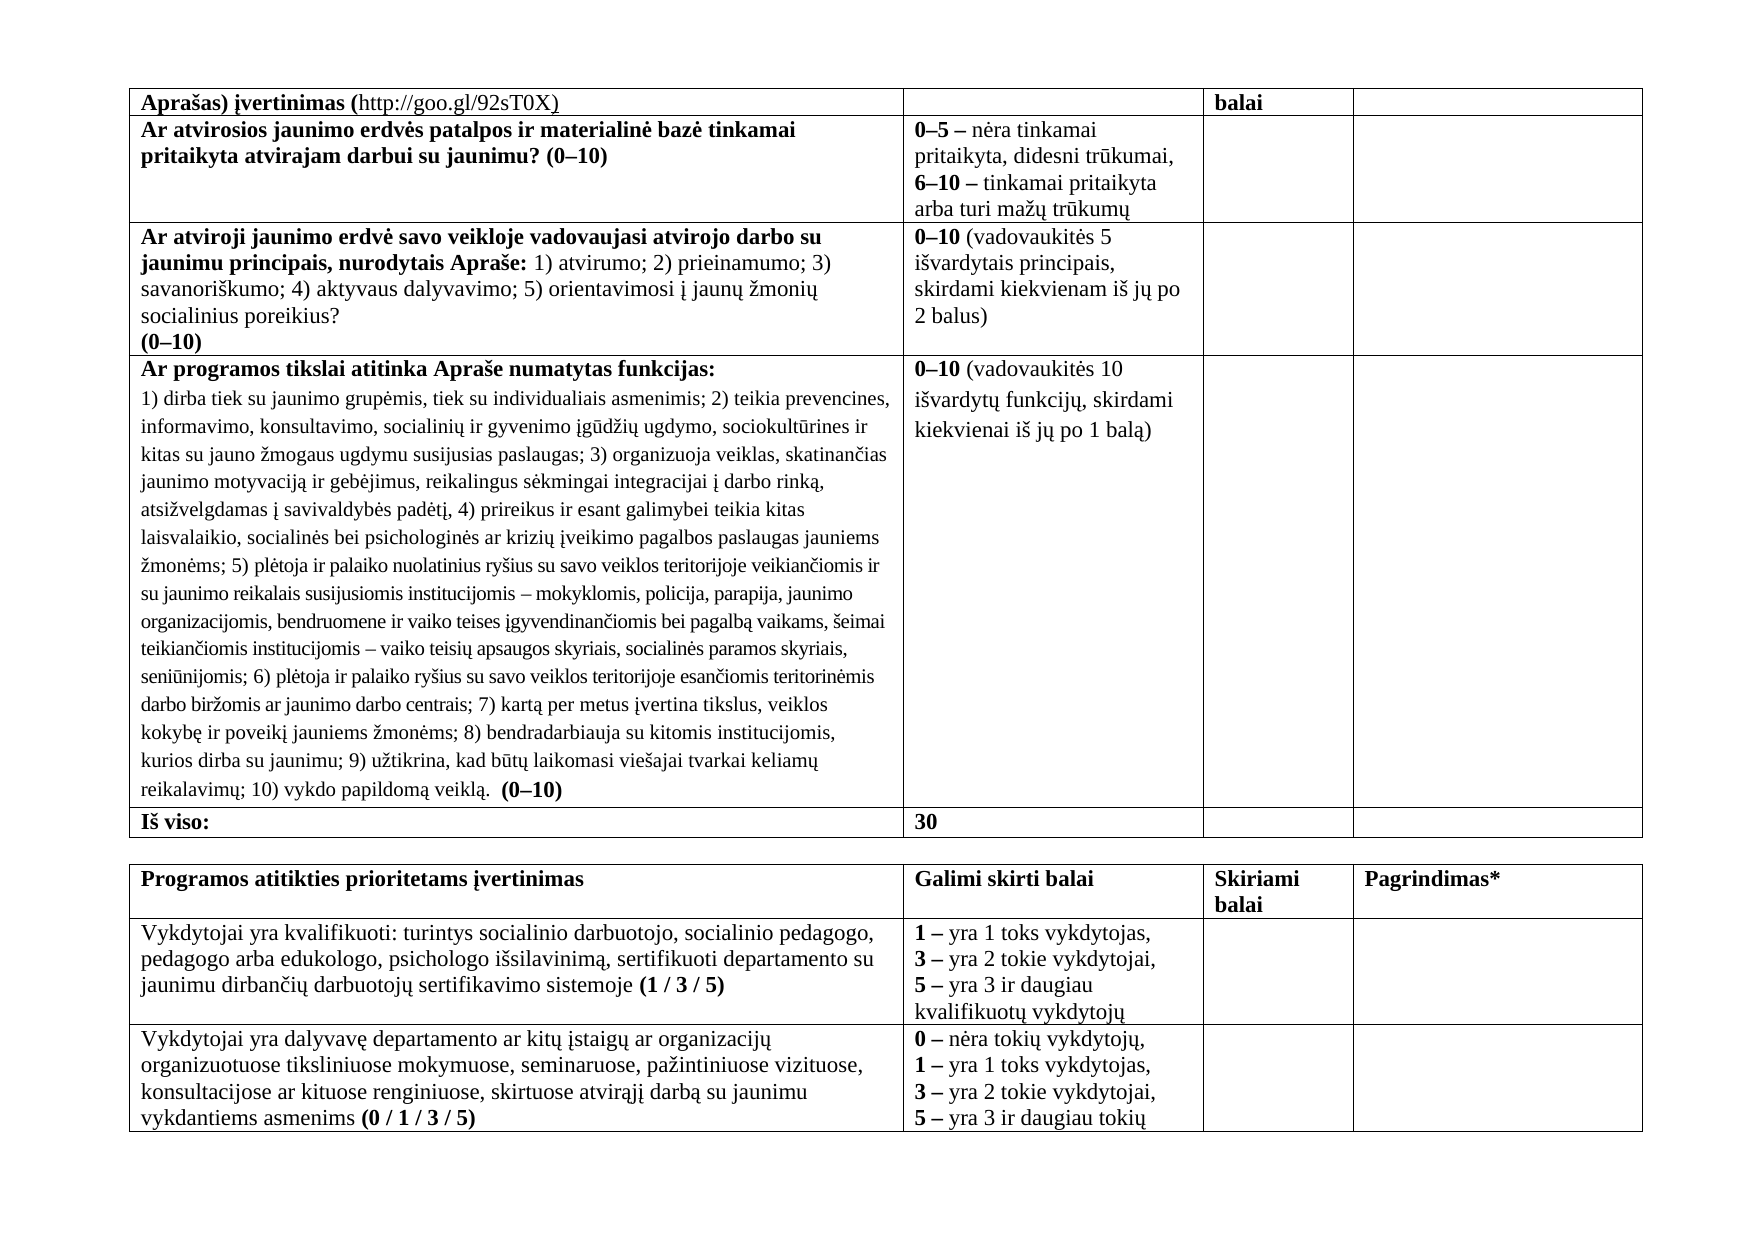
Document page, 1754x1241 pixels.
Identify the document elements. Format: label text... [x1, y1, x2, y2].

table_cell 1 – yra 1 toks vykdytojas, 3 – yra 2 tokie vykdytojai, 5 – yra 3 ir daugiau kvalifikuotų vykdytojų [904, 919, 1203, 1024]
table_cell 0–5 – nėra tinkamai pritaikyta, didesni trūkumai, 6–10 – tinkamai pritaikyta arba turi mažų trūkumų [904, 116, 1203, 222]
table_cell [1354, 223, 1642, 354]
table_header [1354, 89, 1642, 115]
table_header Programos atitikties prioritetams įvertinimas [130, 865, 903, 918]
table_cell [1354, 919, 1642, 1024]
table_cell Vykdytojai yra dalyvavę departamento ar kitų įstaigų ar organizacijų organizuotuose tiksliniuose mokymuose, seminaruose, pažintiniuose vizituose, konsultacijose ar kituose renginiuose, skirtuose atvirąjį darbą su jaunimu vykdantiems asmenims (0 / 1 / 3 / 5) [130, 1025, 903, 1131]
table_cell [1204, 223, 1353, 354]
table_cell [1204, 808, 1353, 837]
table_cell [1204, 1025, 1353, 1131]
table_header Galimi skirti balai [904, 865, 1203, 918]
table_header Aprašas) įvertinimas (http://goo.gl/92sT0X) [130, 89, 903, 115]
table_header [904, 89, 1203, 115]
table_cell [1204, 919, 1353, 1024]
table_cell [1354, 1025, 1642, 1131]
table_cell [1354, 356, 1642, 807]
table_cell Ar programos tikslai atitinka Apraše numatytas funkcijas: 1) dirba tiek su jaunimo grupėmis, tiek su individualiais asmenimis; 2) teikia prevencines, informavimo, konsultavimo, socialinių ir gyvenimo įgūdžių ugdymo, sociokultūrines ir kitas su jauno žmogaus ugdymu susijusias paslaugas; 3) organizuoja veiklas, skatinančias jaunimo motyvaciją ir gebėjimus, reikalingus sėkmingai integracijai į darbo rinką, atsižvelgdamas į savivaldybės padėtį, 4) prireikus ir esant galimybei teikia kitas laisvalaikio, socialinės bei psichologinės ar krizių įveikimo pagalbos paslaugas jauniems žmonėms; 5) plėtoja ir palaiko nuolatinius ryšius su savo veiklos teritorijoje veikiančiomis ir su jaunimo reikalais susijusiomis institucijomis – mokyklomis, policija, parapija, jaunimo organizacijomis, bendruomene ir vaiko teises įgyvendinančiomis bei pagalbą vaikams, šeimai teikiančiomis institucijomis – vaiko teisių apsaugos skyriais, socialinės paramos skyriais, seniūnijomis; 6) plėtoja ir palaiko ryšius su savo veiklos teritorijoje esančiomis teritorinėmis darbo biržomis ar jaunimo darbo centrais; 7) kartą per metus įvertina tikslus, veiklos kokybę ir poveikį jauniems žmonėms; 8) bendradarbiauja su kitomis institucijomis, kurios dirba su jaunimu; 9) užtikrina, kad būtų laikomasi viešajai tvarkai keliamų reikalavimų; 10) vykdo papildomą veiklą. (0–10) [130, 356, 903, 807]
table_cell [1204, 116, 1353, 222]
table_cell 30 [904, 808, 1203, 837]
table_header Skiriami balai [1204, 865, 1353, 918]
table_cell 0–10 (vadovaukitės 5 išvardytais principais, skirdami kiekvienam iš jų po 2 balus) [904, 223, 1203, 354]
table_cell Ar atvirosios jaunimo erdvės patalpos ir materialinė bazė tinkamai pritaikyta atvirajam darbui su jaunimu? (0–10) [130, 116, 903, 222]
table_header Pagrindimas* [1354, 865, 1642, 918]
table_cell 0 – nėra tokių vykdytojų, 1 – yra 1 toks vykdytojas, 3 – yra 2 tokie vykdytojai, 5 – yra 3 ir daugiau tokių [904, 1025, 1203, 1131]
table_cell [1204, 356, 1353, 807]
table_cell Iš viso: [130, 808, 903, 837]
table_cell Ar atviroji jaunimo erdvė savo veikloje vadovaujasi atvirojo darbo su jaunimu principais, nurodytais Apraše: 1) atvirumo; 2) prieinamumo; 3) savanoriškumo; 4) aktyvaus dalyvavimo; 5) orientavimosi į jaunų žmonių socialinius poreikius? (0–10) [130, 223, 903, 354]
table_cell 0–10 (vadovaukitės 10 išvardytų funkcijų, skirdami kiekvienai iš jų po 1 balą) [904, 356, 1203, 807]
table_cell [1354, 116, 1642, 222]
table_cell [1354, 808, 1642, 837]
table_header balai [1204, 89, 1353, 115]
table_cell Vykdytojai yra kvalifikuoti: turintys socialinio darbuotojo, socialinio pedagogo, pedagogo arba edukologo, psichologo išsilavinimą, sertifikuoti departamento su jaunimu dirbančių darbuotojų sertifikavimo sistemoje (1 / 3 / 5) [130, 919, 903, 1024]
